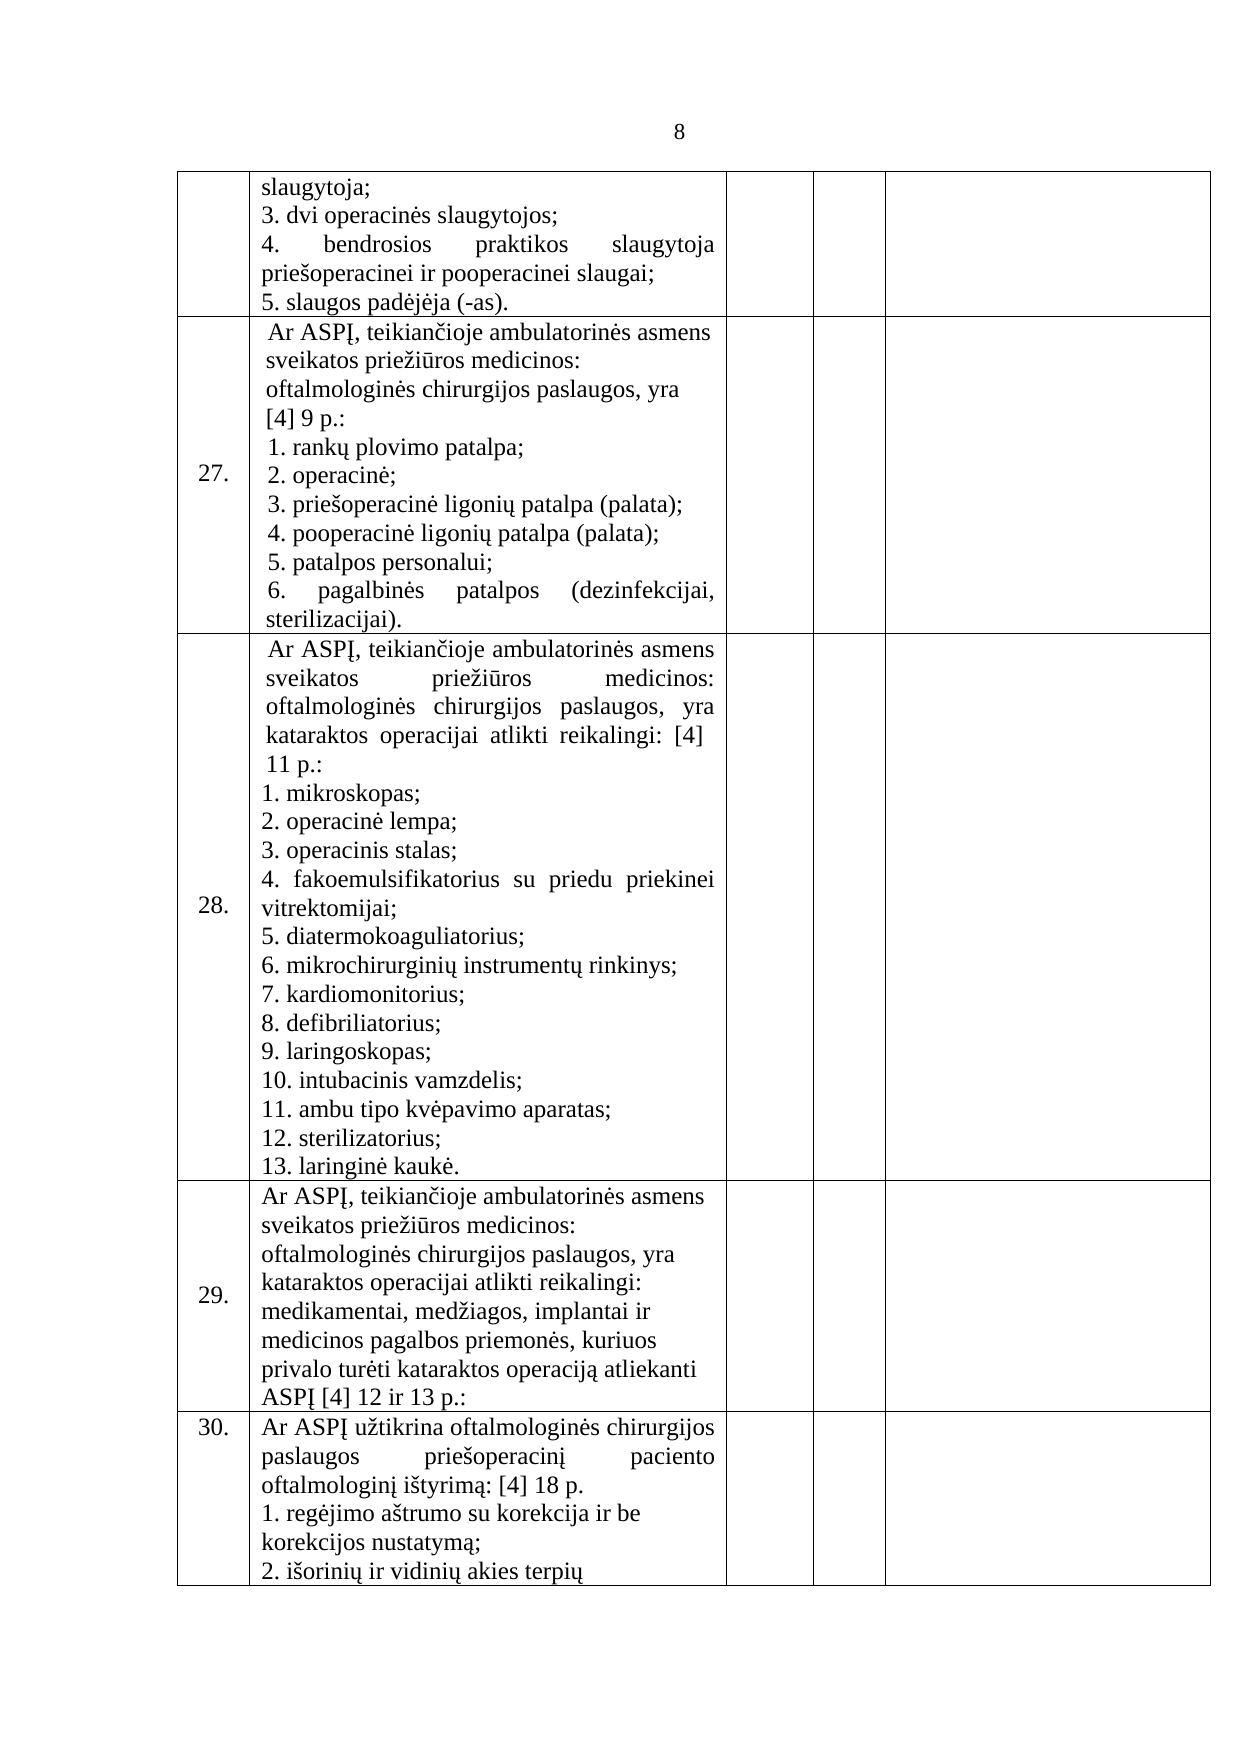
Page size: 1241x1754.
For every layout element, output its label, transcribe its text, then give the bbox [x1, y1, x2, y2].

table_cell [727, 1412, 813, 1585]
table_cell 27. [178, 317, 249, 633]
table_cell [886, 172, 1210, 316]
table_cell [727, 317, 813, 633]
table_cell Ar ASPĮ, teikiančioje ambulatorinės asmens sveikatos priežiūros medicinos: oftalmologinės chirurgijos paslaugos, yra [4] 9 p.: 1. rankų plovimo patalpa; 2. operacinė; 3. priešoperacinė ligonių patalpa (palata); 4. pooperacinė ligonių patalpa (palata); 5. patalpos personalui; 6. pagalbinės patalpos (dezinfekcijai, sterilizacijai). [250, 317, 726, 633]
table_cell 30. [178, 1412, 249, 1585]
table_cell 29. [178, 1181, 249, 1411]
table_cell [814, 634, 885, 1180]
table_cell [727, 172, 813, 316]
table_cell [178, 172, 249, 316]
table_cell [727, 634, 813, 1180]
table_cell [727, 1181, 813, 1411]
table_cell [886, 1181, 1210, 1411]
table_cell slaugytoja; 3. dvi operacinės slaugytojos; 4. bendrosios praktikos slaugytoja priešoperacinei ir pooperacinei slaugai; 5. slaugos padėjėja (-as). [250, 172, 726, 316]
table_cell [814, 1181, 885, 1411]
table_cell Ar ASPĮ, teikiančioje ambulatorinės asmens sveikatos priežiūros medicinos: oftalmologinės chirurgijos paslaugos, yra kataraktos operacijai atlikti reikalingi: [4] 11 p.: 1. mikroskopas; 2. operacinė lempa; 3. operacinis stalas; 4. fakoemulsifikatorius su priedu priekinei vitrektomijai; 5. diatermokoaguliatorius; 6. mikrochirurginių instrumentų rinkinys; 7. kardiomonitorius; 8. defibriliatorius; 9. laringoskopas; 10. intubacinis vamzdelis; 11. ambu tipo kvėpavimo aparatas; 12. sterilizatorius; 13. laringinė kaukė. [250, 634, 726, 1180]
table_cell [886, 1412, 1210, 1585]
table_cell [814, 317, 885, 633]
table_cell Ar ASPĮ, teikiančioje ambulatorinės asmens sveikatos priežiūros medicinos: oftalmologinės chirurgijos paslaugos, yra kataraktos operacijai atlikti reikalingi: medikamentai, medžiagos, implantai ir medicinos pagalbos priemonės, kuriuos privalo turėti kataraktos operaciją atliekanti ASPĮ [4] 12 ir 13 p.: [250, 1181, 726, 1411]
table_cell [814, 1412, 885, 1585]
table_cell [886, 634, 1210, 1180]
table_cell 28. [178, 634, 249, 1180]
table_cell [886, 317, 1210, 633]
table_cell [814, 172, 885, 316]
table_cell Ar ASPĮ užtikrina oftalmologinės chirurgijos paslaugos priešoperacinį paciento oftalmologinį ištyrimą: [4] 18 p. 1. regėjimo aštrumo su korekcija ir be korekcijos nustatymą; 2. išorinių ir vidinių akies terpių [250, 1412, 726, 1585]
